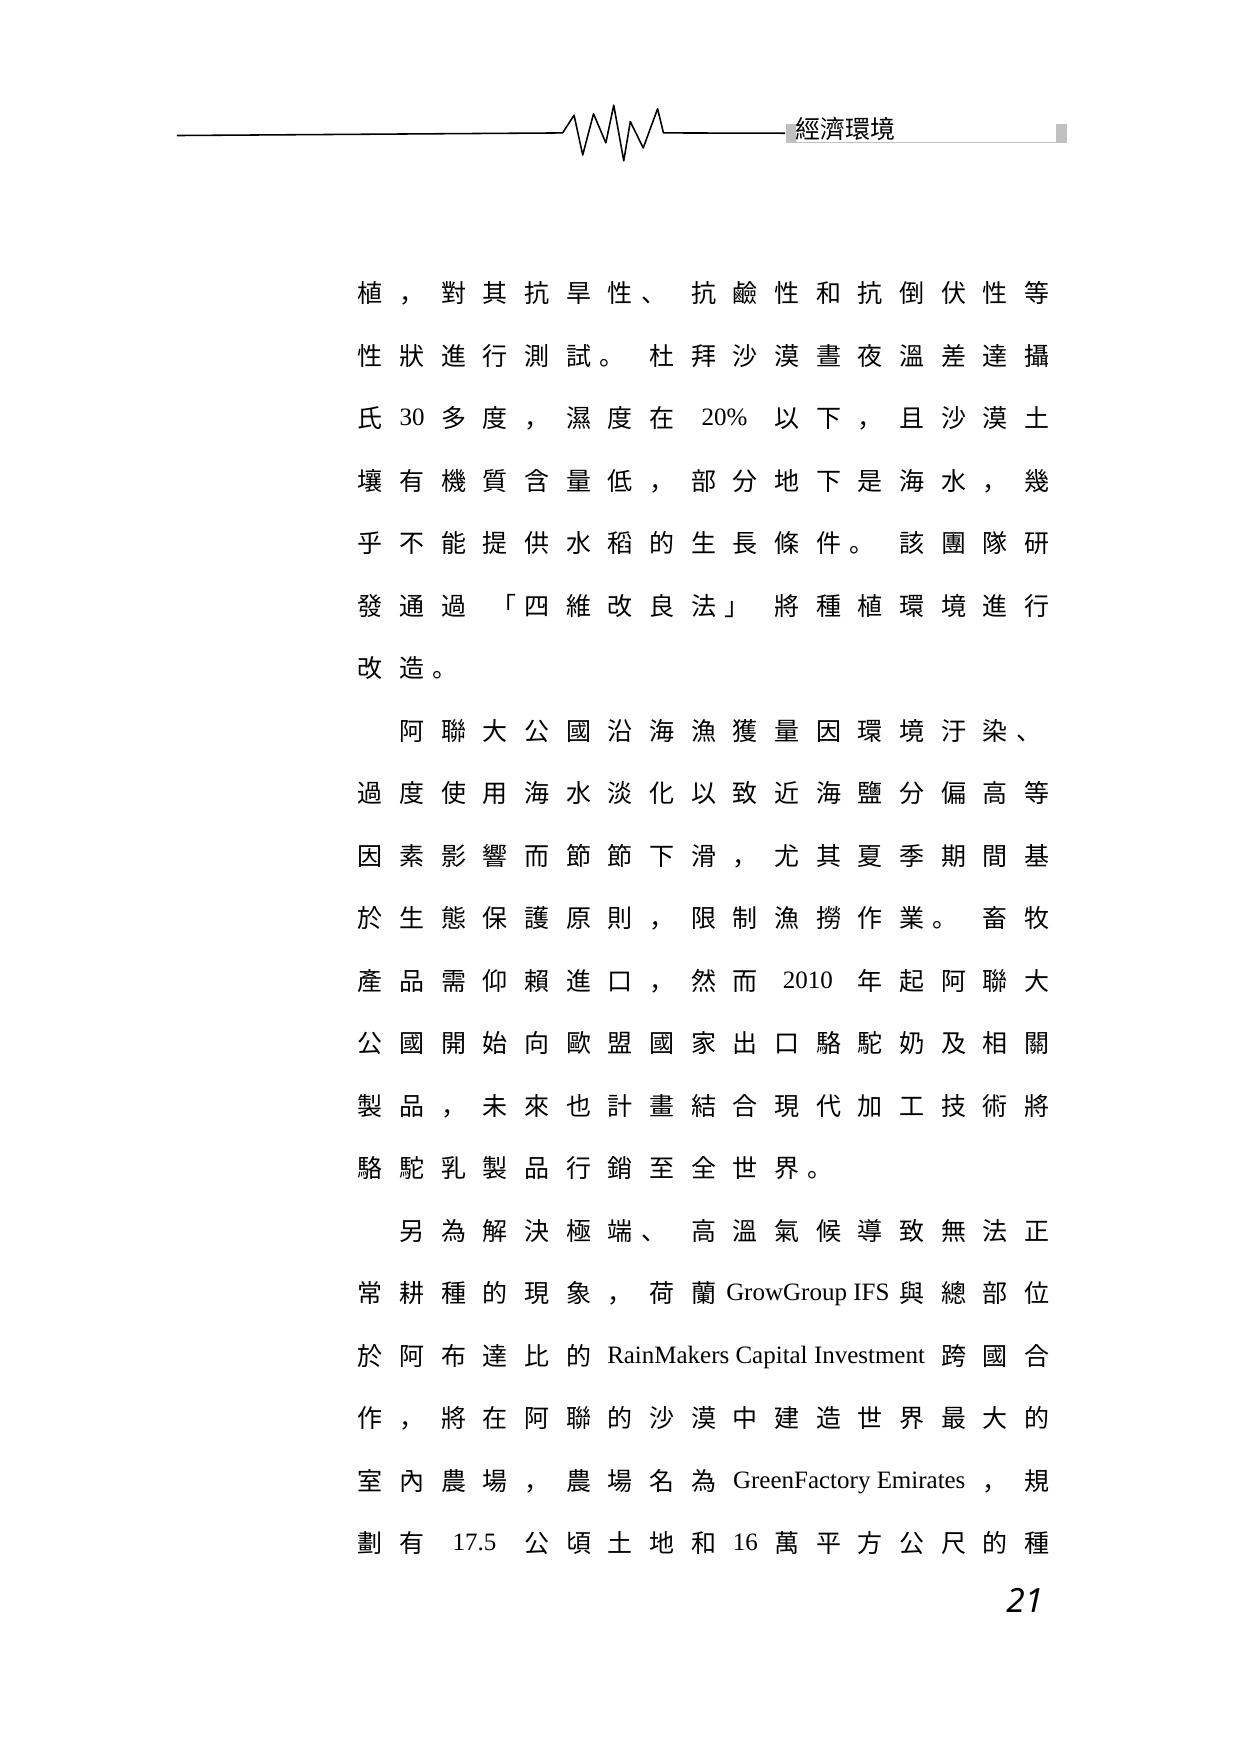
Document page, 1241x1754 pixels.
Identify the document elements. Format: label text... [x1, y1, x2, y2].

text 植，對其抗旱性、抗鹼性和抗倒伏性等性狀進行測試。杜拜沙漠晝夜溫差達攝氏30多度，濕度在20%以下，且沙漠土壤有機質含量低，部分地下是海水，幾乎不能提供水稻的生長條件。該團隊研發通過「四維改良法」將種植環境進行改造。 [330, 250, 1058, 688]
text 另為解決極端、高溫氣候導致無法正常耕種的現象，荷蘭GrowGroup IFS與總部位於阿布達比的RainMakers Capital Investment跨國合作，將在阿聯的沙漠中建造世界最大的室內農場，農場名為GreenFactory Emirates，規劃有17.5公頃土地和16萬平方公尺的種 [330, 1188, 1058, 1563]
text 阿聯大公國沿海漁獲量因環境汙染、過度使用海水淡化以致近海鹽分偏高等因素影響而節節下滑，尤其夏季期間基於生態保護原則，限制漁撈作業。畜牧產品需仰賴進口，然而2010年起阿聯大公國開始向歐盟國家出口駱駝奶及相關製品，未來也計畫結合現代加工技術將駱駝乳製品行銷至全世界。 [330, 688, 1058, 1188]
